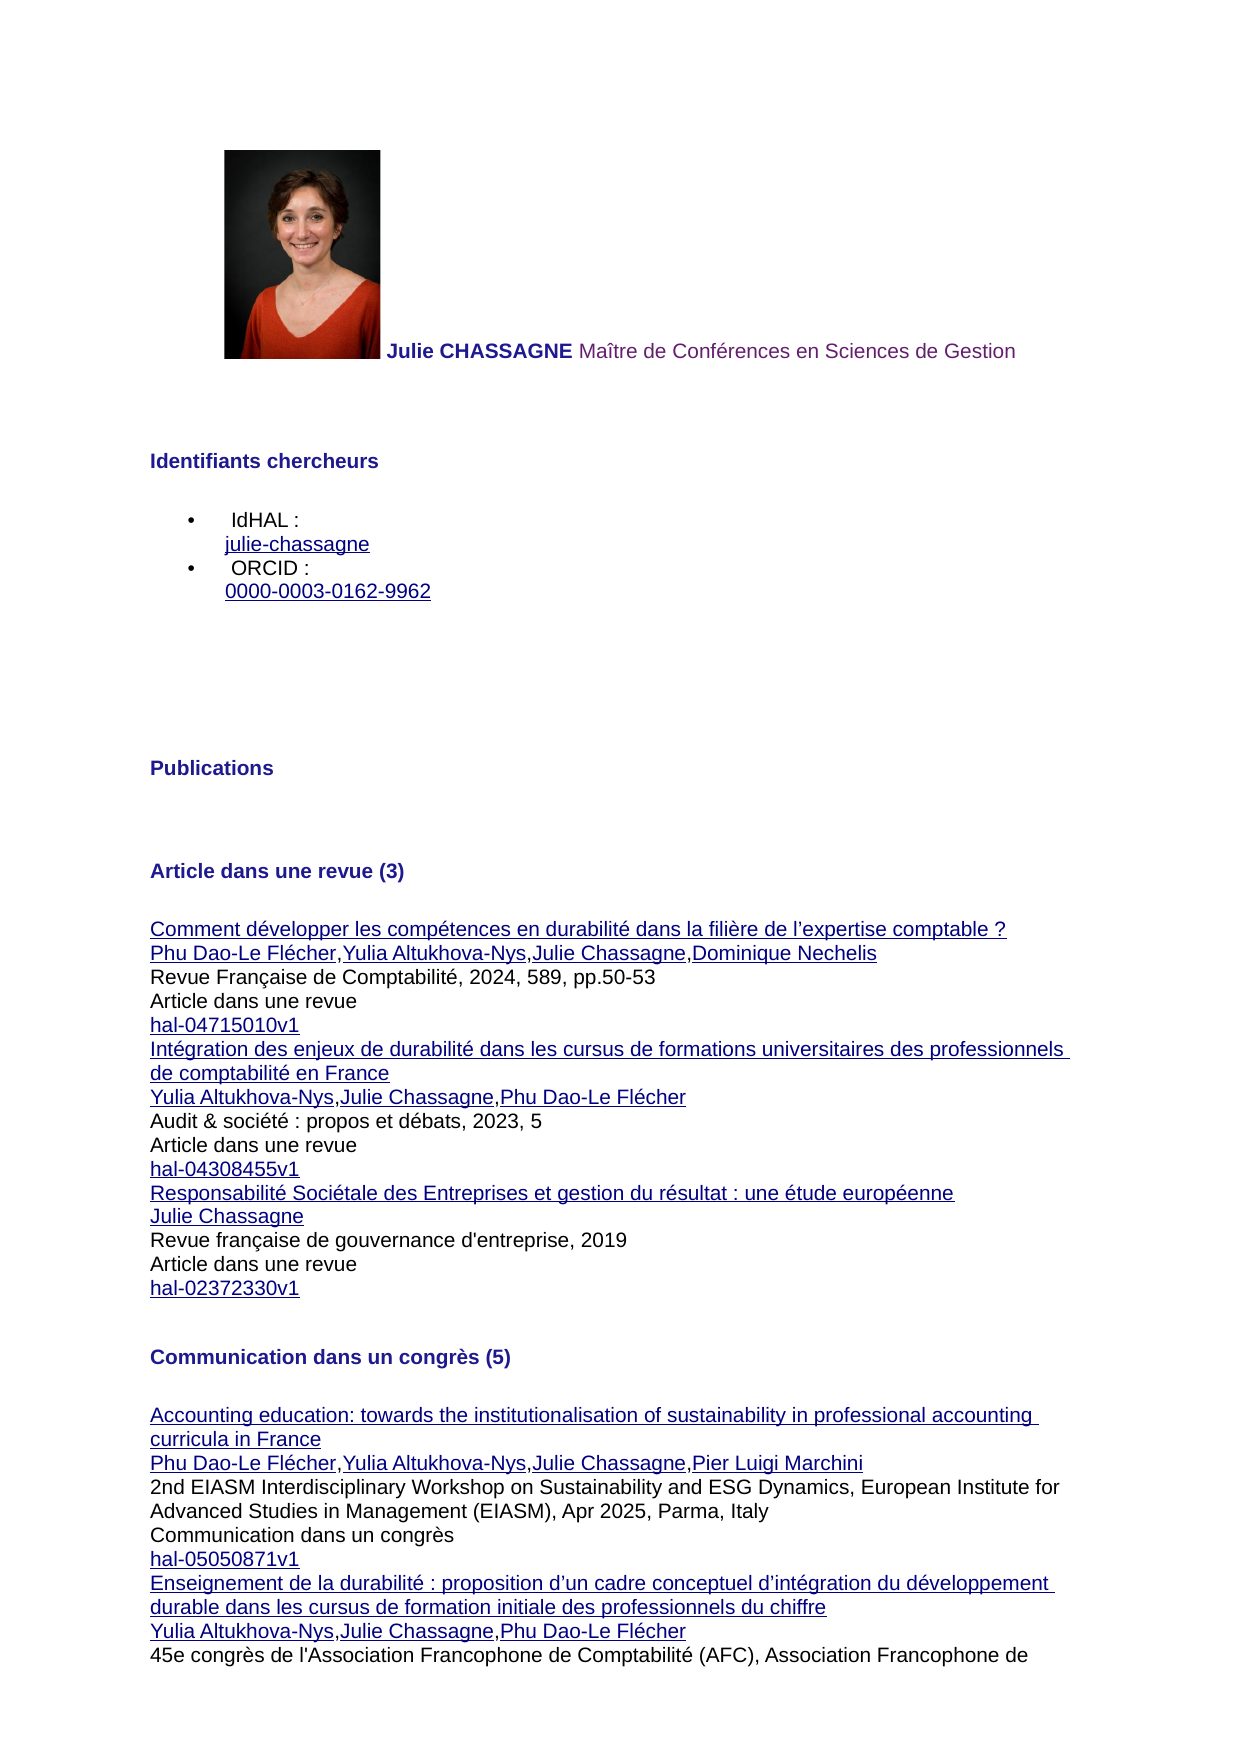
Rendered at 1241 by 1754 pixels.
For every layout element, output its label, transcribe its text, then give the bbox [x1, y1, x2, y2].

list ORCID : [187, 555, 1090, 579]
subtitle Identifiants chercheurs [150, 449, 1090, 473]
table_header Accounting education: towards the institutionalisation of sustainability in professional accounting curricula in France Phu Dao-Le Flécher,Yulia Altukhova-Nys,Julie Chassagne,Pier Luigi Marchini 2nd EIASM Interdisciplinary Workshop on Sustainability and ESG Dynamics, European Institute for Advanced Studies in Management (EIASM), Apr 2025, Parma, Italy Communication dans un congrès hal-05050871v1 [150, 1403, 1090, 1571]
table_cell Responsabilité Sociétale des Entreprises et gestion du résultat : une étude européenne Julie Chassagne Revue française de gouvernance d'entreprise, 2019 Article dans une revue hal-02372330v1 [150, 1180, 1090, 1300]
picture [224, 150, 381, 359]
subtitle Communication dans un congrès (5) [150, 1345, 1090, 1369]
list 0000-0003-0162-9962 [187, 579, 1090, 603]
table_cell Intégration des enjeux de durabilité dans les cursus de formations universitaires des professionnels de comptabilité en France Yulia Altukhova-Nys,Julie Chassagne,Phu Dao-Le Flécher Audit & société : propos et débats, 2023, 5 Article dans une revue hal-04308455v1 [150, 1037, 1090, 1180]
subtitle Article dans une revue (3) [150, 858, 1090, 882]
list IdHAL : [187, 507, 1090, 531]
subtitle Publications [150, 755, 1090, 779]
subtitle Julie CHASSAGNE Maître de Conférences en Sciences de Gestion [150, 150, 1090, 363]
list julie-chassagne [187, 531, 1090, 555]
table_header Comment développer les compétences en durabilité dans la filière de l’expertise comptable ? Phu Dao-Le Flécher,Yulia Altukhova-Nys,Julie Chassagne,Dominique Nechelis Revue Française de Comptabilité, 2024, 589, pp.50-53 Article dans une revue hal-04715010v1 [150, 917, 1090, 1037]
table_cell Enseignement de la durabilité : proposition d’un cadre conceptuel d’intégration du développement durable dans les cursus de formation initiale des professionnels du chiffre Yulia Altukhova-Nys,Julie Chassagne,Phu Dao-Le Flécher 45e congrès de l'Association Francophone de Comptabilité (AFC), Association Francophone de [150, 1571, 1090, 1667]
